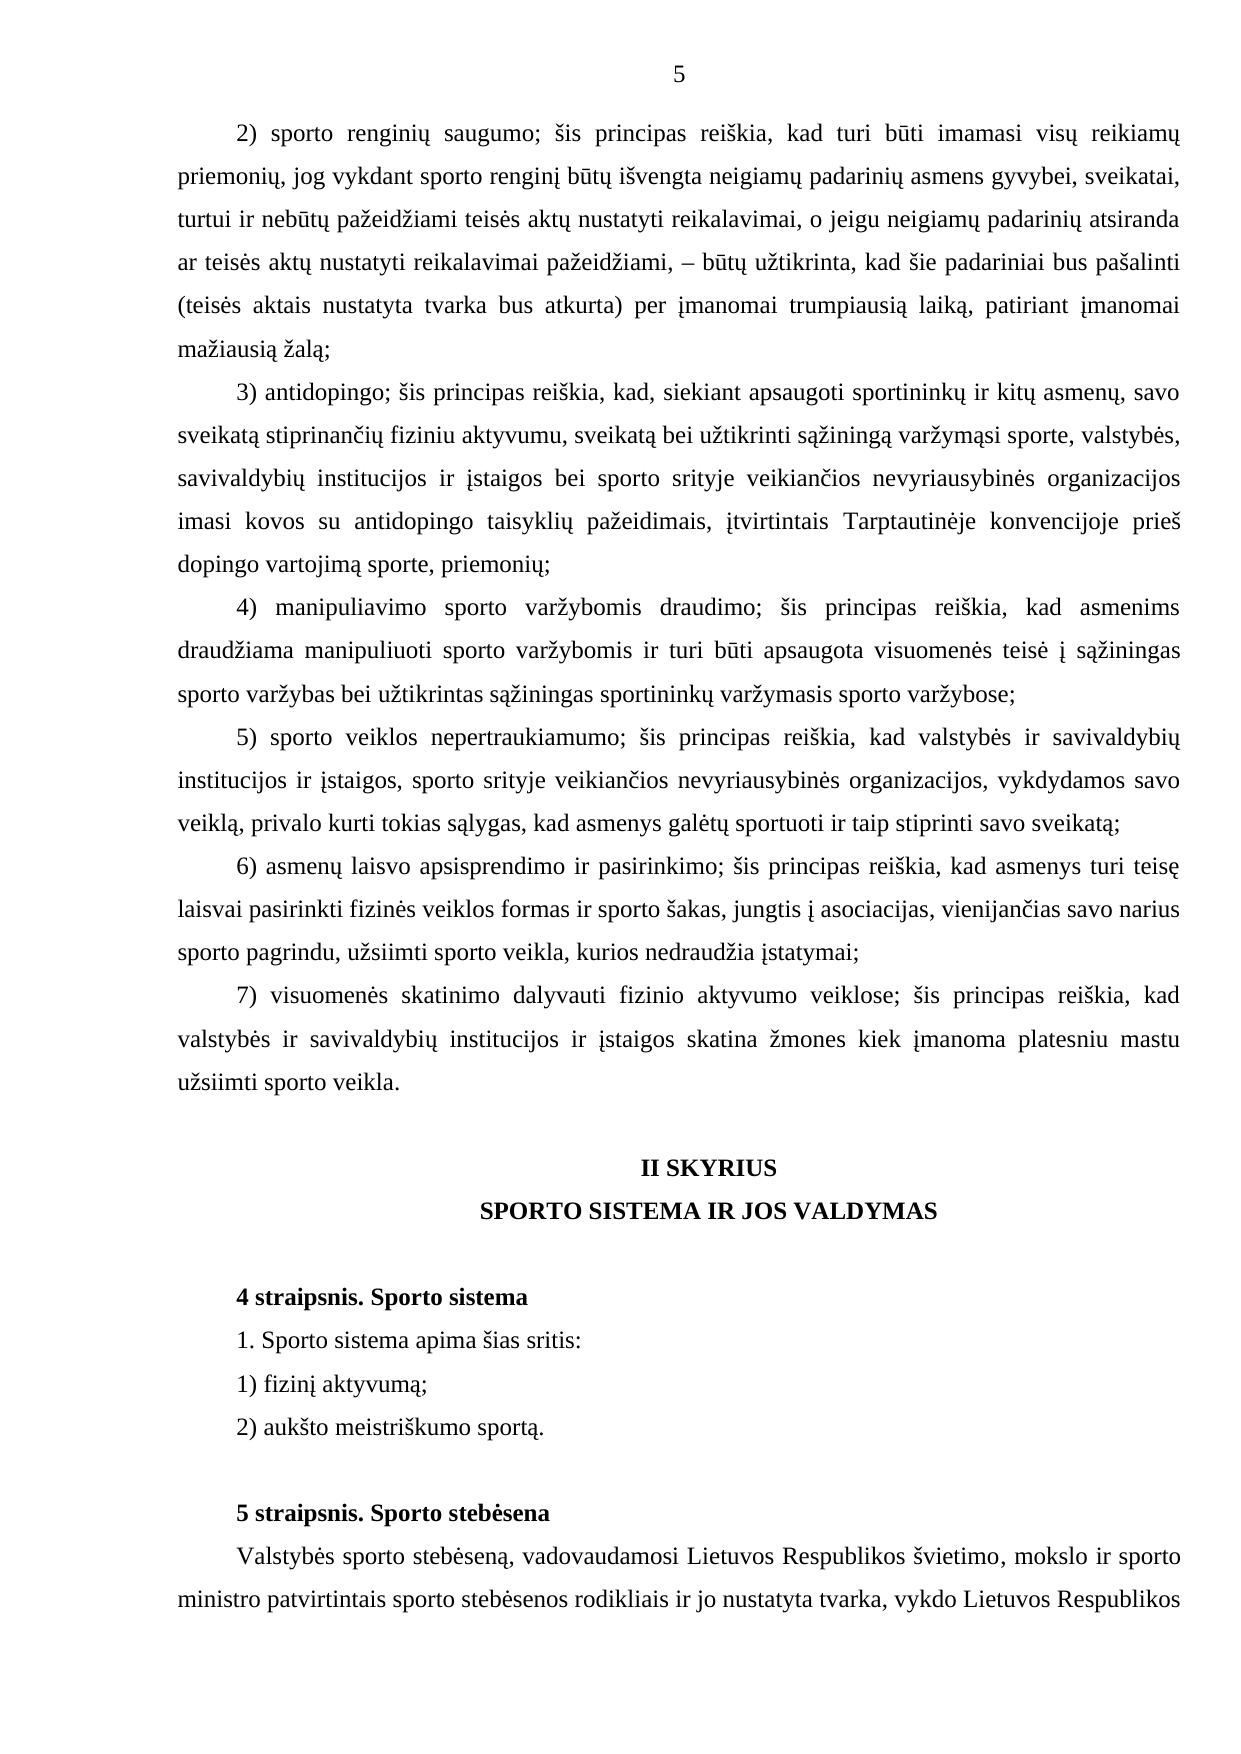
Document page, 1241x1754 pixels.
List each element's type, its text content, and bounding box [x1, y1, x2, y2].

text SPORTO SISTEMA IR JOS VALDYMAS [177, 1196, 1181, 1225]
text 1) fizinį aktyvumą; [177, 1369, 1181, 1397]
text 4 straipsnis. Sporto sistema [177, 1282, 1181, 1311]
text Valstybės sporto stebėseną, vadovaudamosi Lietuvos Respublikos švietimo, mokslo ir sporto ministro patvirtintais sporto stebėsenos rodikliais ir jo nustatyta tvarka, vykdo Lietuvos Respublikos [177, 1541, 1181, 1613]
text 5 straipsnis. Sporto stebėsena [177, 1498, 1181, 1527]
text 5) sporto veiklos nepertraukiamumo; šis principas reiškia, kad valstybės ir savivaldybių institucijos ir įstaigos, sporto srityje veikiančios nevyriausybinės organizacijos, vykdydamos savo veiklą, privalo kurti tokias sąlygas, kad asmenys galėtų sportuoti ir taip stiprinti savo sveikatą; [177, 722, 1181, 837]
text 1. Sporto sistema apima šias sritis: [177, 1326, 1181, 1354]
text 7) visuomenės skatinimo dalyvauti fizinio aktyvumo veiklose; šis principas reiškia, kad valstybės ir savivaldybių institucijos ir įstaigos skatina žmones kiek įmanoma platesniu mastu užsiimti sporto veikla. [177, 981, 1181, 1096]
text 6) asmenų laisvo apsisprendimo ir pasirinkimo; šis principas reiškia, kad asmenys turi teisę laisvai pasirinkti fizinės veiklos formas ir sporto šakas, jungtis į asociacijas, vienijančias savo narius sporto pagrindu, užsiimti sporto veikla, kurios nedraudžia įstatymai; [177, 851, 1181, 966]
text 2) sporto renginių saugumo; šis principas reiškia, kad turi būti imamasi visų reikiamų priemonių, jog vykdant sporto renginį būtų išvengta neigiamų padarinių asmens gyvybei, sveikatai, turtui ir nebūtų pažeidžiami teisės aktų nustatyti reikalavimai, o jeigu neigiamų padarinių atsiranda ar teisės aktų nustatyti reikalavimai pažeidžiami, – būtų užtikrinta, kad šie padariniai bus pašalinti (teisės aktais nustatyta tvarka bus atkurta) per įmanomai trumpiausią laiką, patiriant įmanomai mažiausią žalą; [177, 118, 1181, 362]
text 4) manipuliavimo sporto varžybomis draudimo; šis principas reiškia, kad asmenims draudžiama manipuliuoti sporto varžybomis ir turi būti apsaugota visuomenės teisė į sąžiningas sporto varžybas bei užtikrintas sąžiningas sportininkų varžymasis sporto varžybose; [177, 592, 1181, 707]
text 2) aukšto meistriškumo sportą. [177, 1412, 1181, 1441]
text II SKYRIUS [177, 1153, 1181, 1182]
text 3) antidopingo; šis principas reiškia, kad, siekiant apsaugoti sportininkų ir kitų asmenų, savo sveikatą stiprinančių fiziniu aktyvumu, sveikatą bei užtikrinti sąžiningą varžymąsi sporte, valstybės, savivaldybių institucijos ir įstaigos bei sporto srityje veikiančios nevyriausybinės organizacijos imasi kovos su antidopingo taisyklių pažeidimais, įtvirtintais Tarptautinėje konvencijoje prieš dopingo vartojimą sporte, priemonių; [177, 377, 1181, 578]
